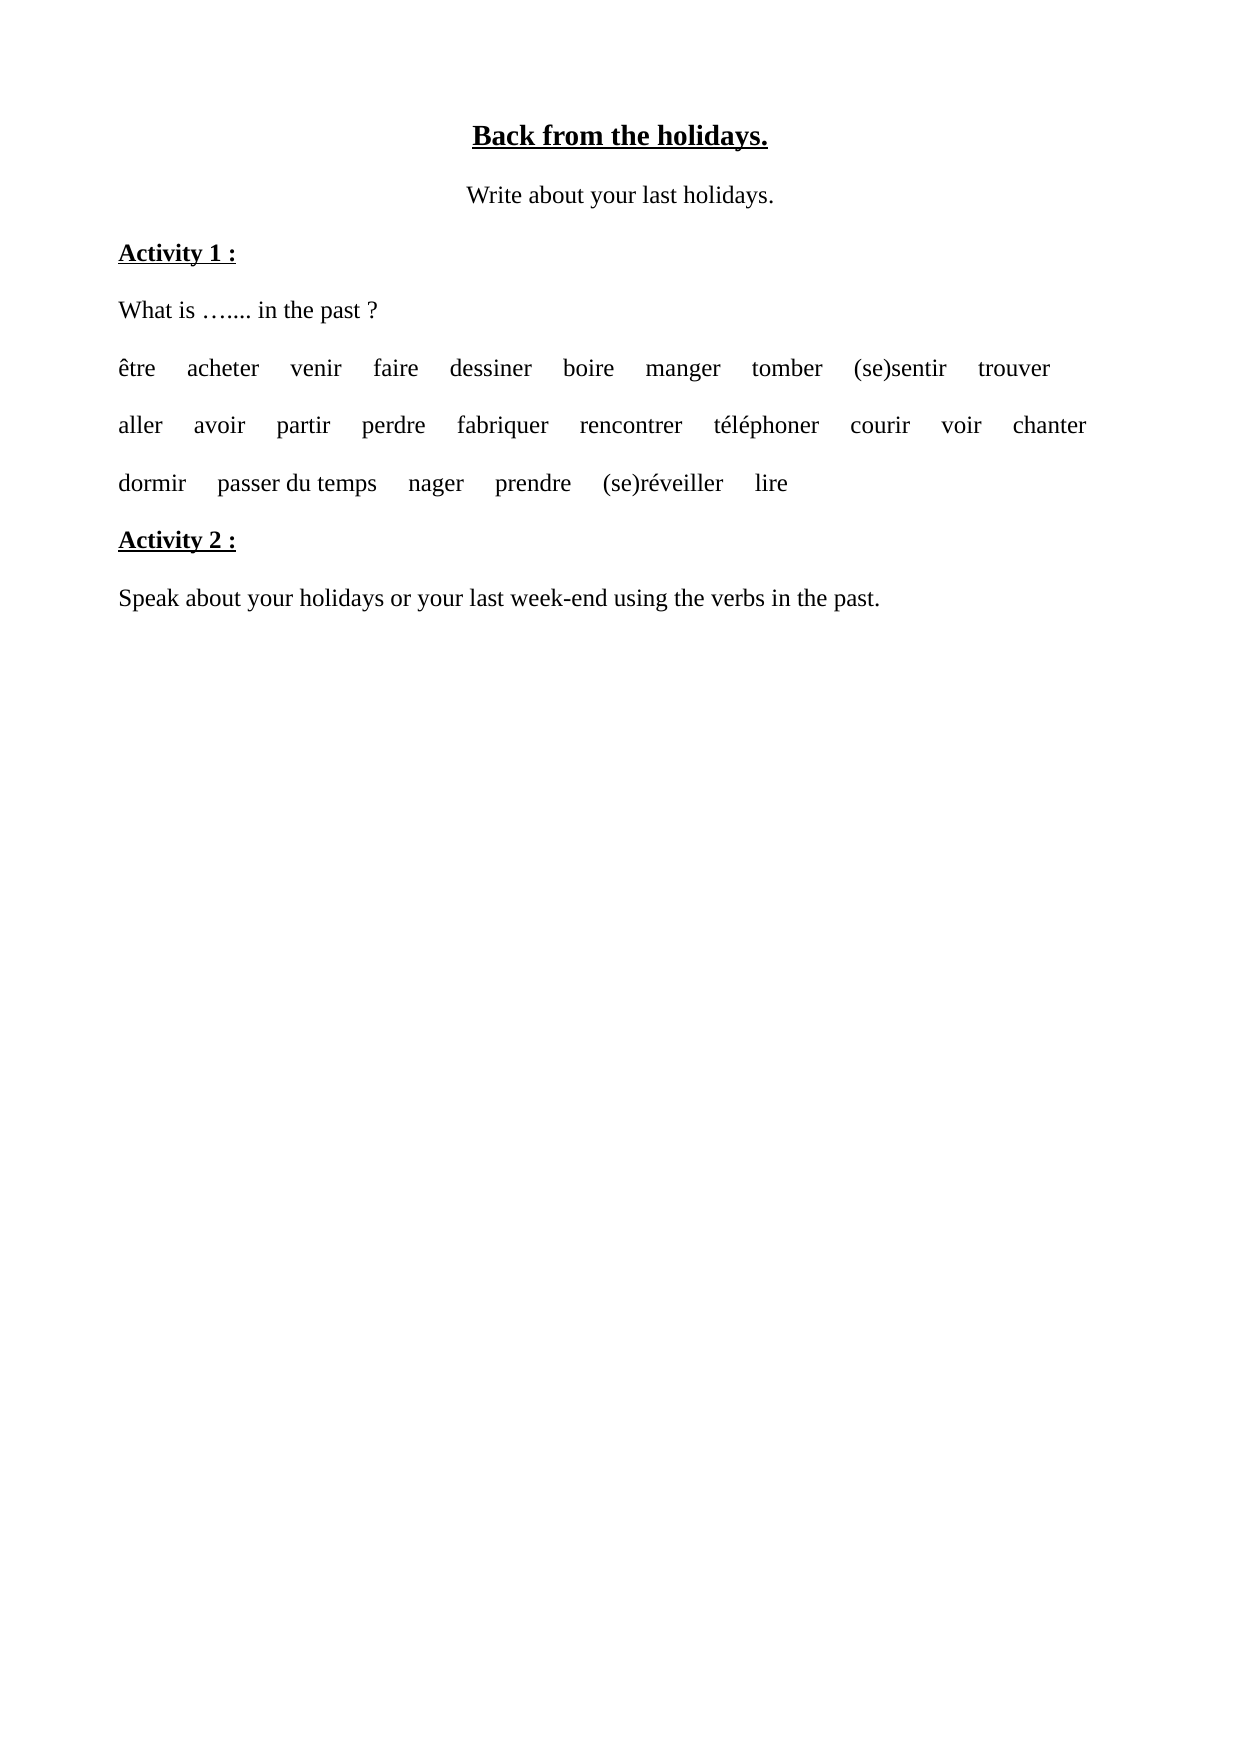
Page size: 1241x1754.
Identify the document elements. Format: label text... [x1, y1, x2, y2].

text dormir passer du temps nager prendre (se)réveiller lire [118, 468, 1122, 497]
text Write about your last holidays. [118, 180, 1122, 209]
text Back from the holidays. [118, 118, 1122, 152]
text aller avoir partir perdre fabriquer rencontrer téléphoner courir voir chanter [118, 410, 1122, 439]
text Speak about your holidays or your last week-end using the verbs in the past. [118, 583, 1122, 612]
text What is ….... in the past ? [118, 295, 1122, 324]
text Activity 1 : [118, 238, 1122, 267]
text être acheter venir faire dessiner boire manger tomber (se)sentir trouver [118, 353, 1122, 382]
text Activity 2 : [118, 525, 1122, 554]
